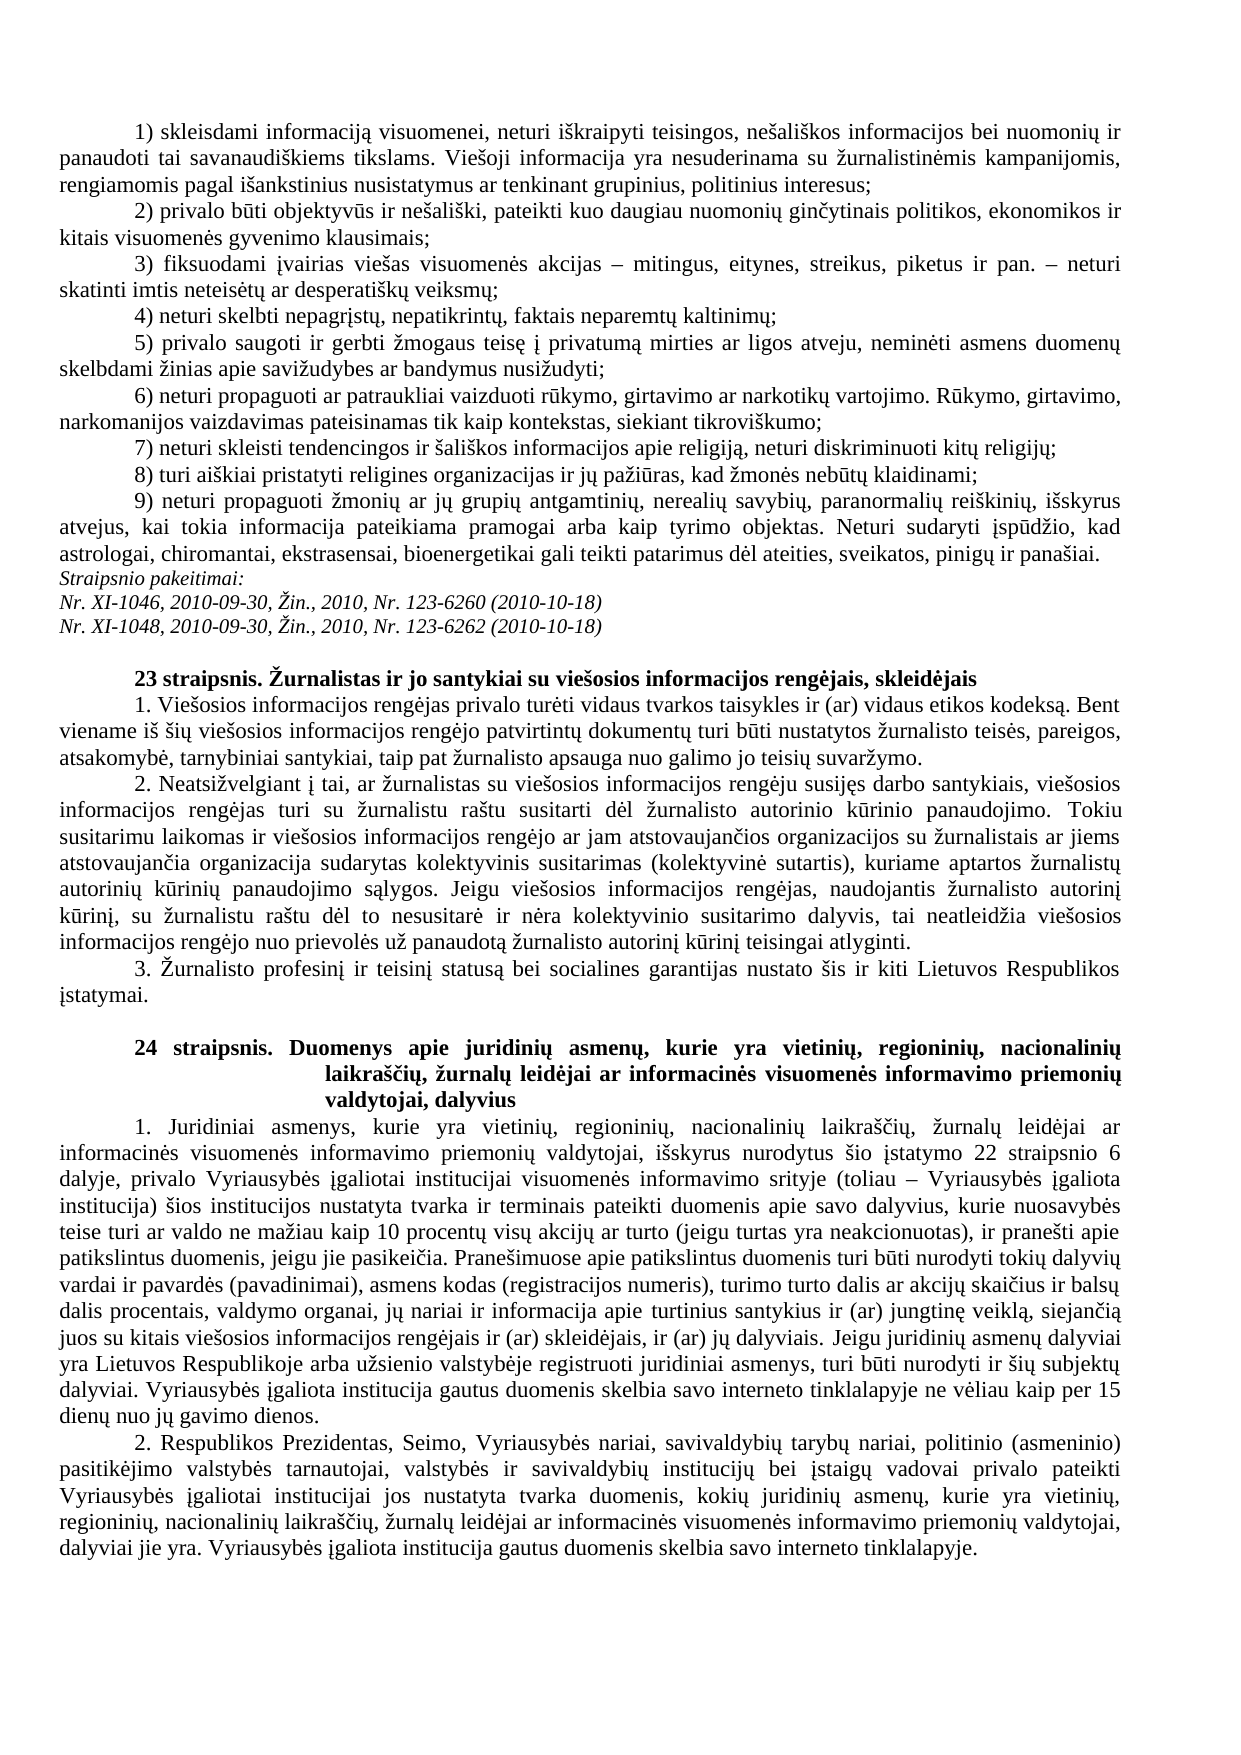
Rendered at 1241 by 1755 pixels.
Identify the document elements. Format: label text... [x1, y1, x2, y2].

text 2) privalo būti objektyvūs ir nešališki, pateikti kuo daugiau nuomonių ginčytinais politikos, ekonomikos ir kitais visuomenės gyvenimo klausimais; [59, 197, 1122, 250]
text Nr. XI-1048, 2010-09-30, Žin., 2010, Nr. 123-6262 (2010-10-18) [59, 614, 1122, 638]
text 3. Žurnalisto profesinį ir teisinį statusą bei socialines garantijas nustato šis ir kiti Lietuvos Respublikos įstatymai. [59, 954, 1122, 1007]
text 1) skleisdami informaciją visuomenei, neturi iškraipyti teisingos, nešališkos informacijos bei nuomonių ir panaudoti tai savanaudiškiems tikslams. Viešoji informacija yra nesuderinama su žurnalistinėmis kampanijomis, rengiamomis pagal išankstinius nusistatymus ar tenkinant grupinius, politinius interesus; [59, 118, 1122, 197]
text 24 straipsnis. Duomenys apie juridinių asmenų, kurie yra vietinių, regioninių, nacionalinių laikraščių, žurnalų leidėjai ar informacinės visuomenės informavimo priemonių valdytojai, dalyvius [134, 1034, 1122, 1113]
text 3) fiksuodami įvairias viešas visuomenės akcijas – mitingus, eitynes, streikus, piketus ir pan. – neturi skatinti imtis neteisėtų ar desperatiškų veiksmų; [59, 250, 1122, 303]
text 9) neturi propaguoti žmonių ar jų grupių antgamtinių, nerealių savybių, paranormalių reiškinių, išskyrus atvejus, kai tokia informacija pateikiama pramogai arba kaip tyrimo objektas. Neturi sudaryti įspūdžio, kad astrologai, chiromantai, ekstrasensai, bioenergetikai gali teikti patarimus dėl ateities, sveikatos, pinigų ir panašiai. [59, 487, 1122, 566]
text 7) neturi skleisti tendencingos ir šališkos informacijos apie religiją, neturi diskriminuoti kitų religijų; [59, 434, 1122, 461]
text Nr. XI-1046, 2010-09-30, Žin., 2010, Nr. 123-6260 (2010-10-18) [59, 590, 1122, 614]
text 2. Respublikos Prezidentas, Seimo, Vyriausybės nariai, savivaldybių tarybų nariai, politinio (asmeninio) pasitikėjimo valstybės tarnautojai, valstybės ir savivaldybių institucijų bei įstaigų vadovai privalo pateikti Vyriausybės įgaliotai institucijai jos nustatyta tvarka duomenis, kokių juridinių asmenų, kurie yra vietinių, regioninių, nacionalinių laikraščių, žurnalų leidėjai ar informacinės visuomenės informavimo priemonių valdytojai, dalyviai jie yra. Vyriausybės įgaliota institucija gautus duomenis skelbia savo interneto tinklalapyje. [59, 1429, 1122, 1561]
text 6) neturi propaguoti ar patraukliai vaizduoti rūkymo, girtavimo ar narkotikų vartojimo. Rūkymo, girtavimo, narkomanijos vaizdavimas pateisinamas tik kaip kontekstas, siekiant tikroviškumo; [59, 382, 1122, 434]
text 23 straipsnis. Žurnalistas ir jo santykiai su viešosios informacijos rengėjais, skleidėjais [134, 665, 1122, 691]
text 4) neturi skelbti nepagrįstų, nepatikrintų, faktais neparemtų kaltinimų; [59, 303, 1122, 329]
text Straipsnio pakeitimai: [59, 566, 1122, 590]
text 2. Neatsižvelgiant į tai, ar žurnalistas su viešosios informacijos rengėju susijęs darbo santykiais, viešosios informacijos rengėjas turi su žurnalistu raštu susitarti dėl žurnalisto autorinio kūrinio panaudojimo. Tokiu susitarimu laikomas ir viešosios informacijos rengėjo ar jam atstovaujančios organizacijos su žurnalistais ar jiems atstovaujančia organizacija sudarytas kolektyvinis susitarimas (kolektyvinė sutartis), kuriame aptartos žurnalistų autorinių kūrinių panaudojimo sąlygos. Jeigu viešosios informacijos rengėjas, naudojantis žurnalisto autorinį kūrinį, su žurnalistu raštu dėl to nesusitarė ir nėra kolektyvinio susitarimo dalyvis, tai neatleidžia viešosios informacijos rengėjo nuo prievolės už panaudotą žurnalisto autorinį kūrinį teisingai atlyginti. [59, 770, 1122, 954]
text 5) privalo saugoti ir gerbti žmogaus teisę į privatumą mirties ar ligos atveju, neminėti asmens duomenų skelbdami žinias apie savižudybes ar bandymus nusižudyti; [59, 329, 1122, 382]
text 8) turi aiškiai pristatyti religines organizacijas ir jų pažiūras, kad žmonės nebūtų klaidinami; [59, 461, 1122, 487]
text 1. Viešosios informacijos rengėjas privalo turėti vidaus tvarkos taisykles ir (ar) vidaus etikos kodeksą. Bent viename iš šių viešosios informacijos rengėjo patvirtintų dokumentų turi būti nustatytos žurnalisto teisės, pareigos, atsakomybė, tarnybiniai santykiai, taip pat žurnalisto apsauga nuo galimo jo teisių suvaržymo. [59, 691, 1122, 770]
text 1. Juridiniai asmenys, kurie yra vietinių, regioninių, nacionalinių laikraščių, žurnalų leidėjai ar informacinės visuomenės informavimo priemonių valdytojai, išskyrus nurodytus šio įstatymo 22 straipsnio 6 dalyje, privalo Vyriausybės įgaliotai institucijai visuomenės informavimo srityje (toliau – Vyriausybės įgaliota institucija) šios institucijos nustatyta tvarka ir terminais pateikti duomenis apie savo dalyvius, kurie nuosavybės teise turi ar valdo ne mažiau kaip 10 procentų visų akcijų ar turto (jeigu turtas yra neakcionuotas), ir pranešti apie patikslintus duomenis, jeigu jie pasikeičia. Pranešimuose apie patikslintus duomenis turi būti nurodyti tokių dalyvių vardai ir pavardės (pavadinimai), asmens kodas (registracijos numeris), turimo turto dalis ar akcijų skaičius ir balsų dalis procentais, valdymo organai, jų nariai ir informacija apie turtinius santykius ir (ar) jungtinę veiklą, siejančią juos su kitais viešosios informacijos rengėjais ir (ar) skleidėjais, ir (ar) jų dalyviais. Jeigu juridinių asmenų dalyviai yra Lietuvos Respublikoje arba užsienio valstybėje registruoti juridiniai asmenys, turi būti nurodyti ir šių subjektų dalyviai. Vyriausybės įgaliota institucija gautus duomenis skelbia savo interneto tinklalapyje ne vėliau kaip per 15 dienų nuo jų gavimo dienos. [59, 1113, 1122, 1429]
